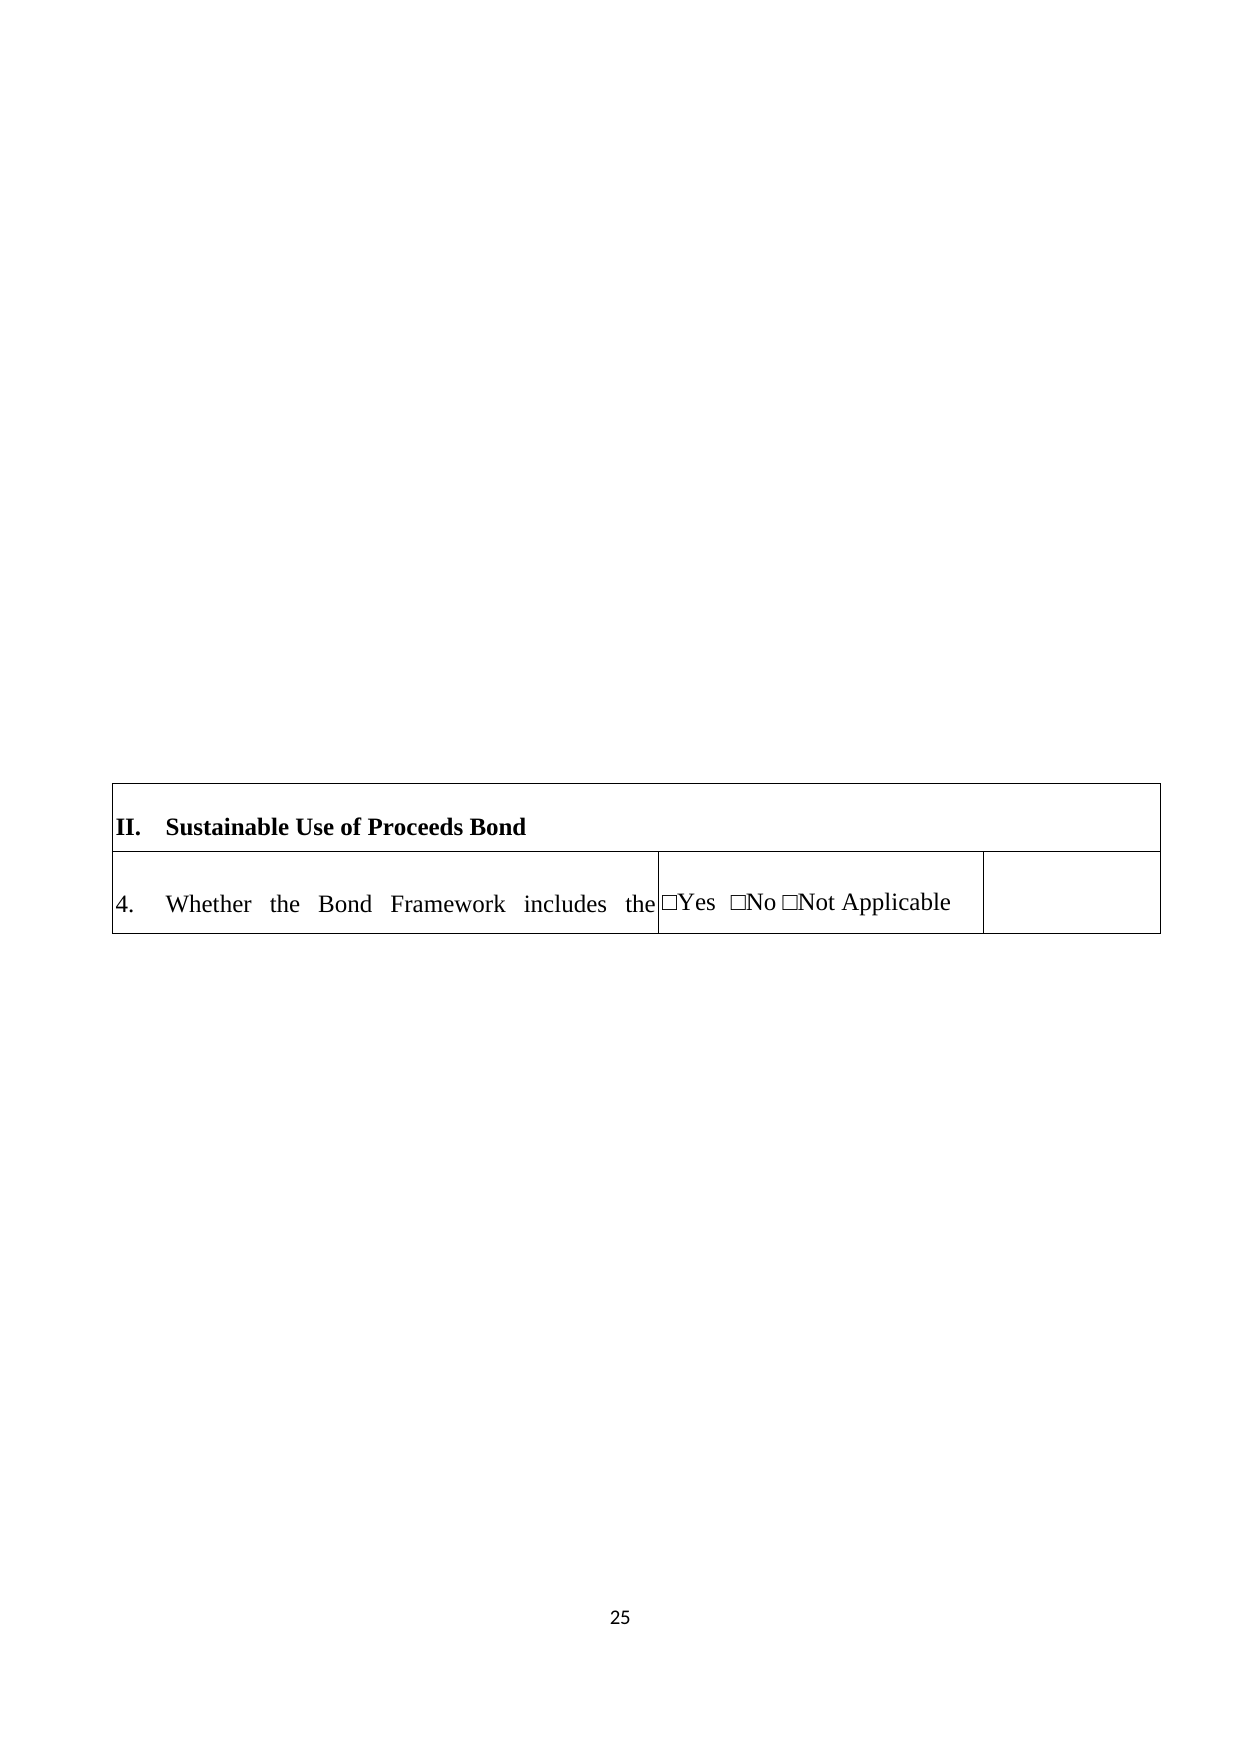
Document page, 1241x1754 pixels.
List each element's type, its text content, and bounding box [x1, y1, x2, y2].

table_cell [984, 852, 1160, 933]
table_cell □Yes □No □Not Applicable [659, 852, 983, 933]
table_cell Sustainable Use of Proceeds Bond [113, 784, 1160, 851]
table_cell Whether the Bond Framework includes the below items: Summary of relevant information within the context of the issuer’s overarching sustainability strategy. Criteria used for investment project selection. Description of the projects and of the evaluation of their green or social benefits. Process for project evaluation and selection. Plan for management of proceeds. Matters relating to reporting on post-issuance management of proceeds, which shall include a description of the allocation of the proceeds and the substantive environmental benefits of the green projects, the substantive social benefits of the social projects, and the frequency of disclosures and the indicators used to measure the aforesaid benefits. [113, 852, 658, 933]
